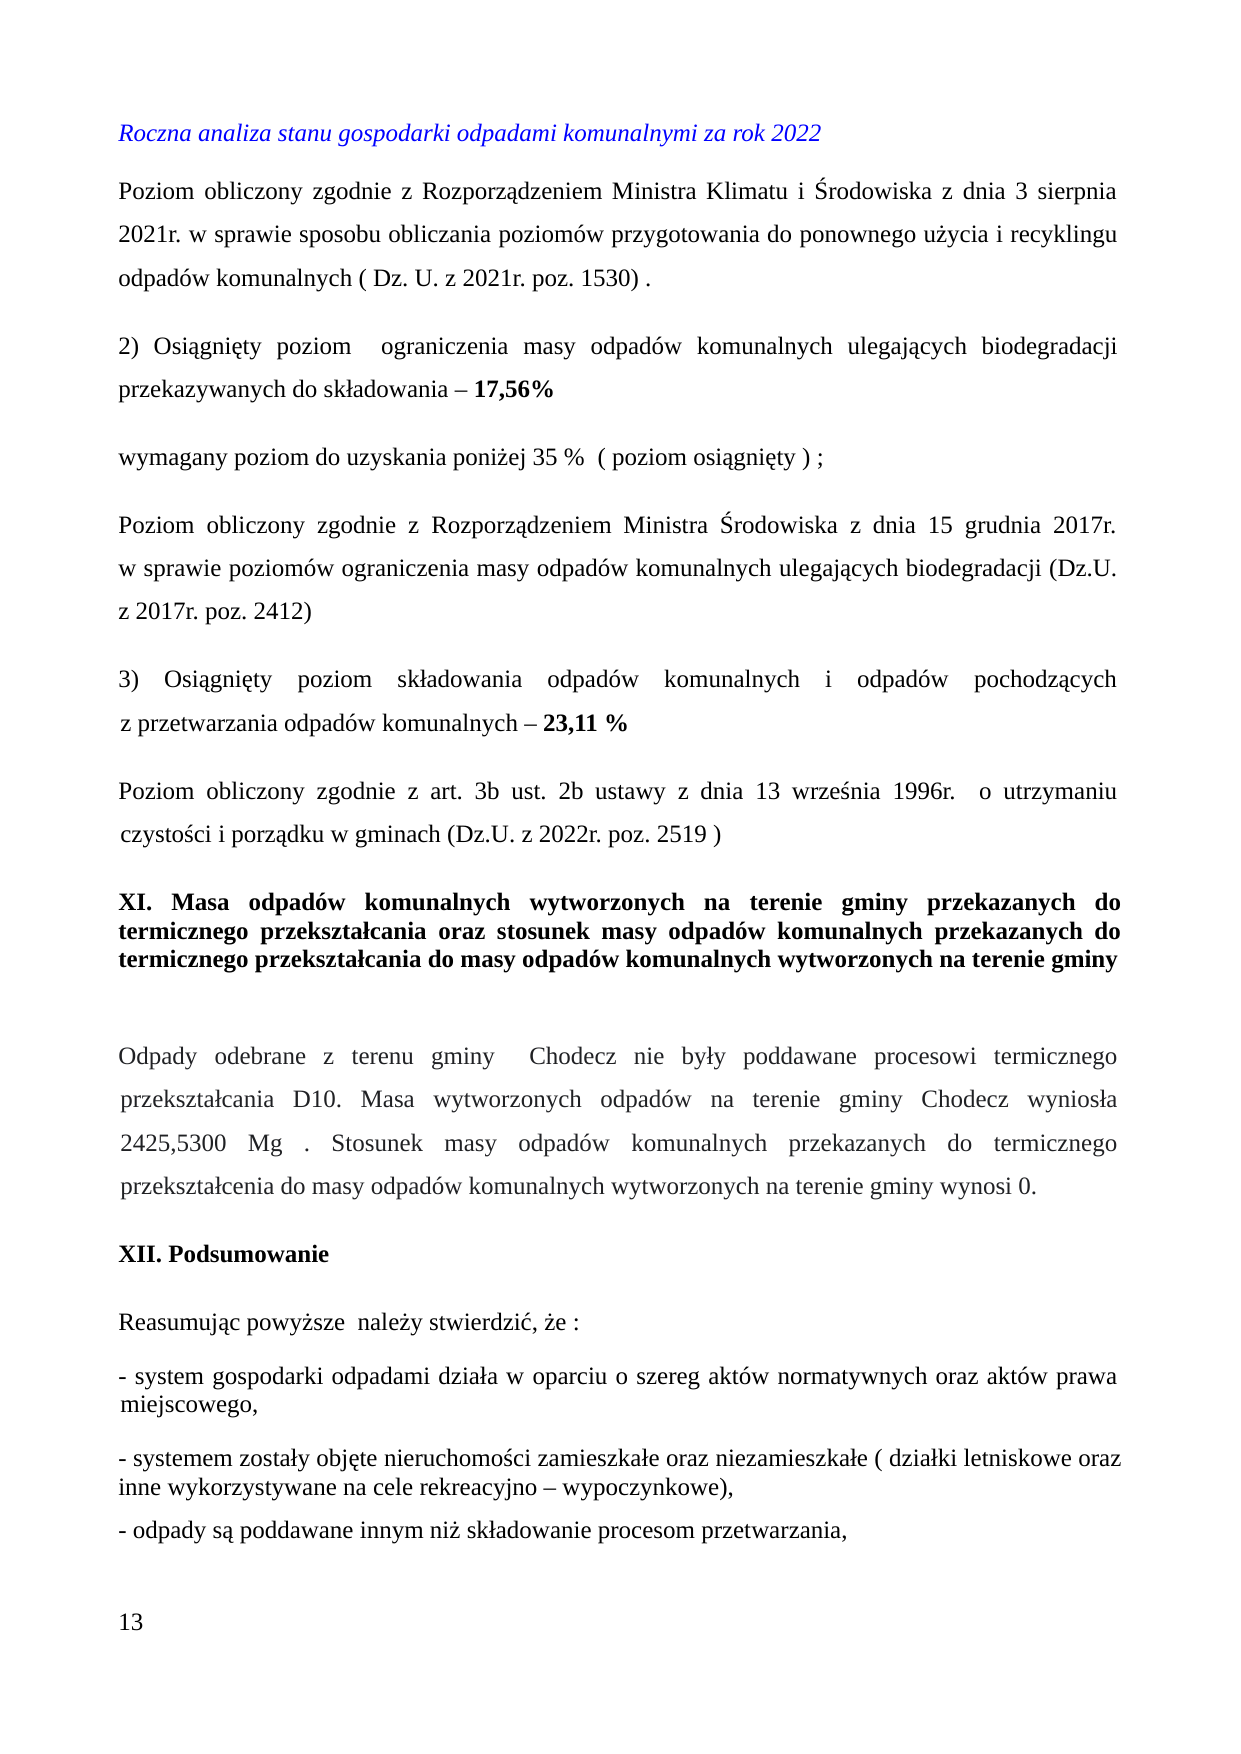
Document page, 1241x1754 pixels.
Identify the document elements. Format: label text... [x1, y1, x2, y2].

text XII. Podsumowanie [118, 1239, 1118, 1268]
text - odpady są poddawane innym niż składowanie procesom przetwarzania, [118, 1515, 1122, 1544]
text Poziom obliczony zgodnie z Rozporządzeniem Ministra Klimatu i Środowiska z dnia 3 sierpnia 2021r. w sprawie sposobu obliczania poziomów przygotowania do ponownego użycia i recyklingu odpadów komunalnych ( Dz. U. z 2021r. poz. 1530) . [118, 176, 1118, 291]
text Poziom obliczony zgodnie z Rozporządzeniem Ministra Środowiska z dnia 15 grudnia 2017r. w sprawie poziomów ograniczenia masy odpadów komunalnych ulegających biodegradacji (Dz.U. z 2017r. poz. 2412) [118, 510, 1118, 625]
text 2) Osiągnięty poziom ograniczenia masy odpadów komunalnych ulegających biodegradacji przekazywanych do składowania – 17,56% [118, 331, 1118, 403]
text Reasumując powyższe należy stwierdzić, że : [118, 1307, 1118, 1336]
text - system gospodarki odpadami działa w oparciu o szereg aktów normatywnych oraz aktów prawa miejscowego, [118, 1361, 1118, 1418]
text 3) Osiągnięty poziom składowania odpadów komunalnych i odpadów pochodzących z przetwarzania odpadów komunalnych – 23,11 % [118, 664, 1118, 736]
text XI. Masa odpadów komunalnych wytworzonych na terenie gminy przekazanych do termicznego przekształcania oraz stosunek masy odpadów komunalnych przekazanych do termicznego przekształcania do masy odpadów komunalnych wytworzonych na terenie gminy [118, 887, 1122, 973]
text wymagany poziom do uzyskania poniżej 35 % ( poziom osiągnięty ) ; [118, 442, 1118, 471]
text Odpady odebrane z terenu gminy Chodecz nie były poddawane procesowi termicznego przekształcania D10. Masa wytworzonych odpadów na terenie gminy Chodecz wyniosła 2425,5300 Mg . Stosunek masy odpadów komunalnych przekazanych do termicznego przekształcenia do masy odpadów komunalnych wytworzonych na terenie gminy wynosi 0. [118, 1041, 1118, 1199]
text Poziom obliczony zgodnie z art. 3b ust. 2b ustawy z dnia 13 września 1996r. o utrzymaniu czystości i porządku w gminach (Dz.U. z 2022r. poz. 2519 ) [118, 776, 1118, 848]
text - systemem zostały objęte nieruchomości zamieszkałe oraz niezamieszkałe ( działki letniskowe oraz inne wykorzystywane na cele rekreacyjno – wypoczynkowe), [118, 1443, 1122, 1501]
